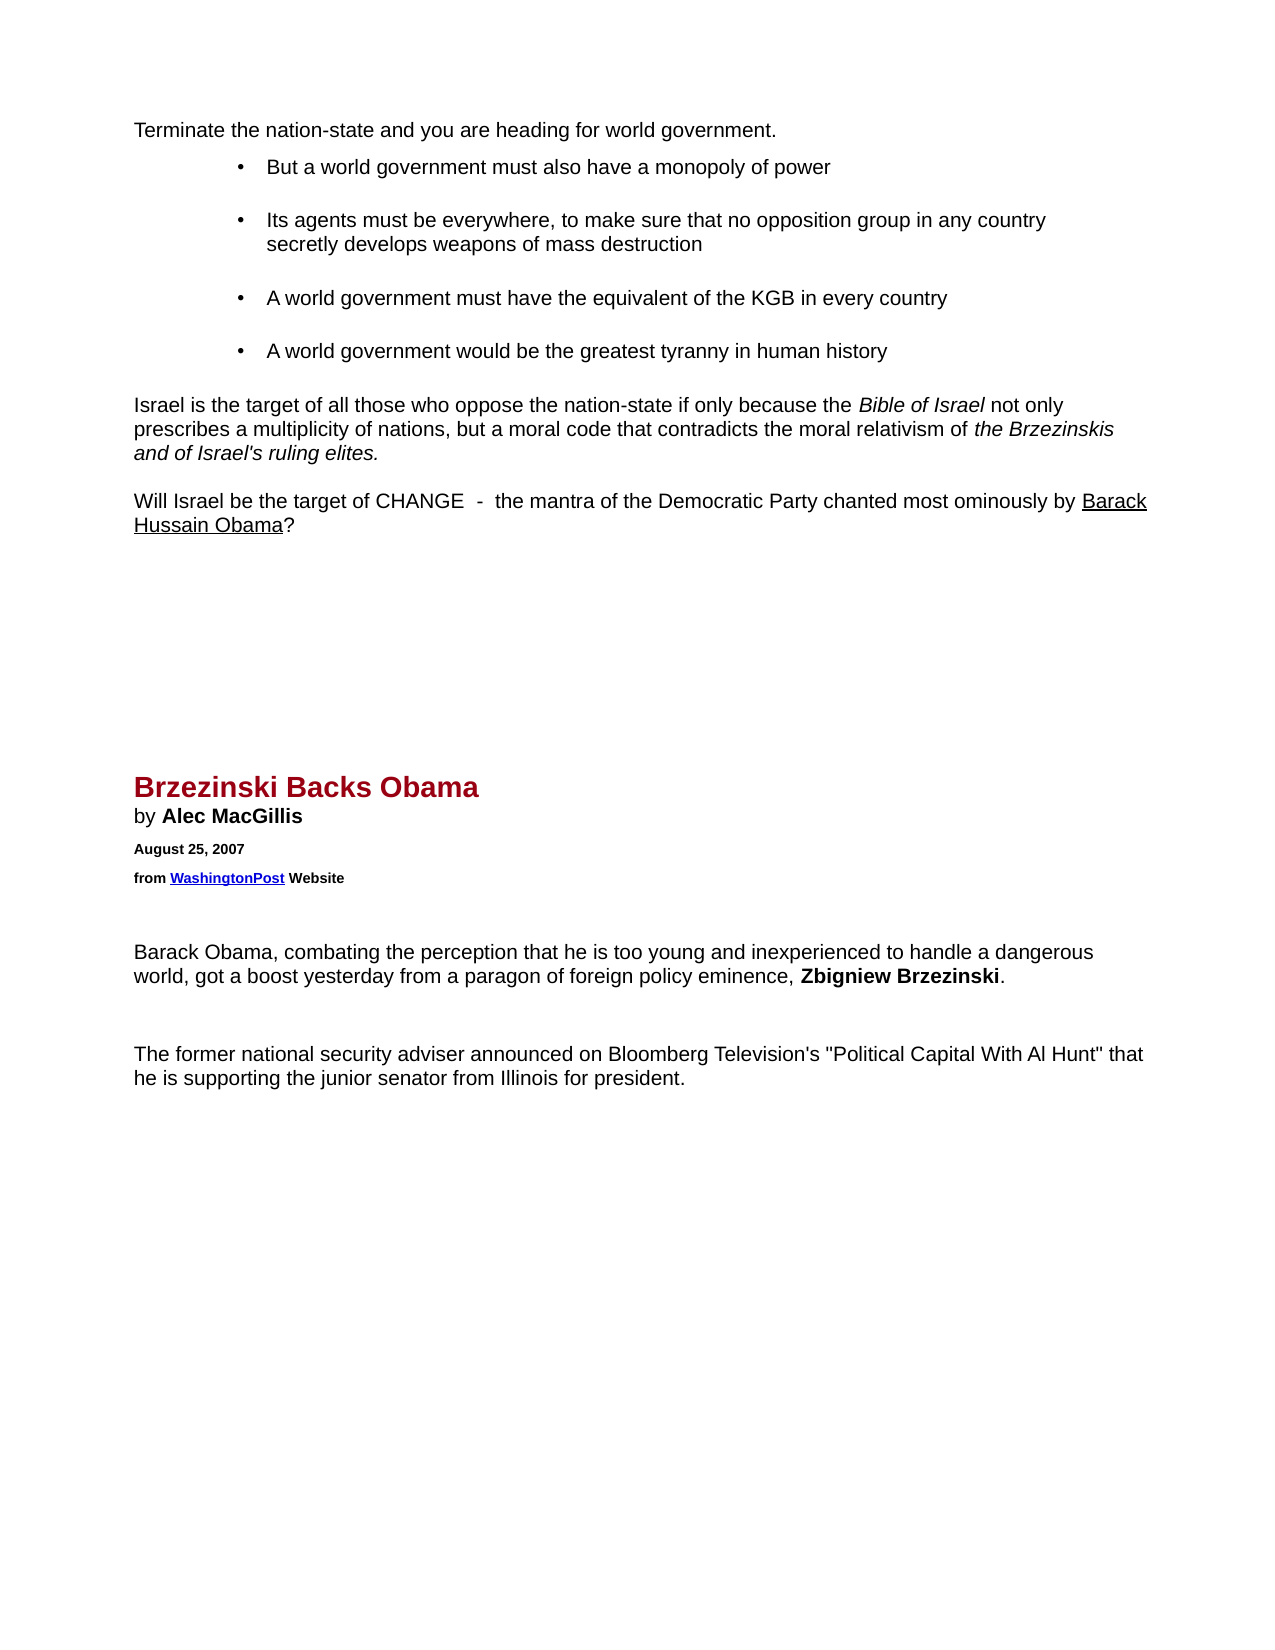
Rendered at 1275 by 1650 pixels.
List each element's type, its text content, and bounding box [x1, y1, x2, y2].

text August 25, 2007 [134, 840, 1147, 857]
text Barack Obama, combating the perception that he is too young and inexperienced to handle a dangerous world, got a boost yesterday from a paragon of foreign policy eminence, Zbigniew Brzezinski. [134, 916, 1147, 988]
text Terminate the nation-state and you are heading for world government. [134, 118, 1147, 142]
list A world government must have the equivalent of the KGB in every country [237, 286, 1088, 310]
text Brzezinski Backs Obama by Alec MacGillis [134, 722, 1147, 828]
list But a world government must also have a monopoly of power [237, 154, 1088, 179]
list A world government would be the greatest tyranny in human history [237, 339, 1088, 363]
list Its agents must be everywhere, to make sure that no opposition group in any country secretly develops weapons of mass destruction [237, 208, 1088, 256]
text from WashingtonPost Website [134, 870, 1147, 903]
text The former national security adviser announced on Bloomberg Television's "Political Capital With Al Hunt" that he is supporting the junior senator from Illinois for president. [134, 1041, 1147, 1089]
text Israel is the target of all those who oppose the nation-state if only because the Bible of Israel not only prescribes a multiplicity of nations, but a moral code that contradicts the moral relativism of the Brzezinskis and of Israel's ruling elites. Will Israel be the target of CHANGE - the mantra of the Democratic Party chanted most ominously by Barack Hussain Obama? [134, 393, 1147, 608]
